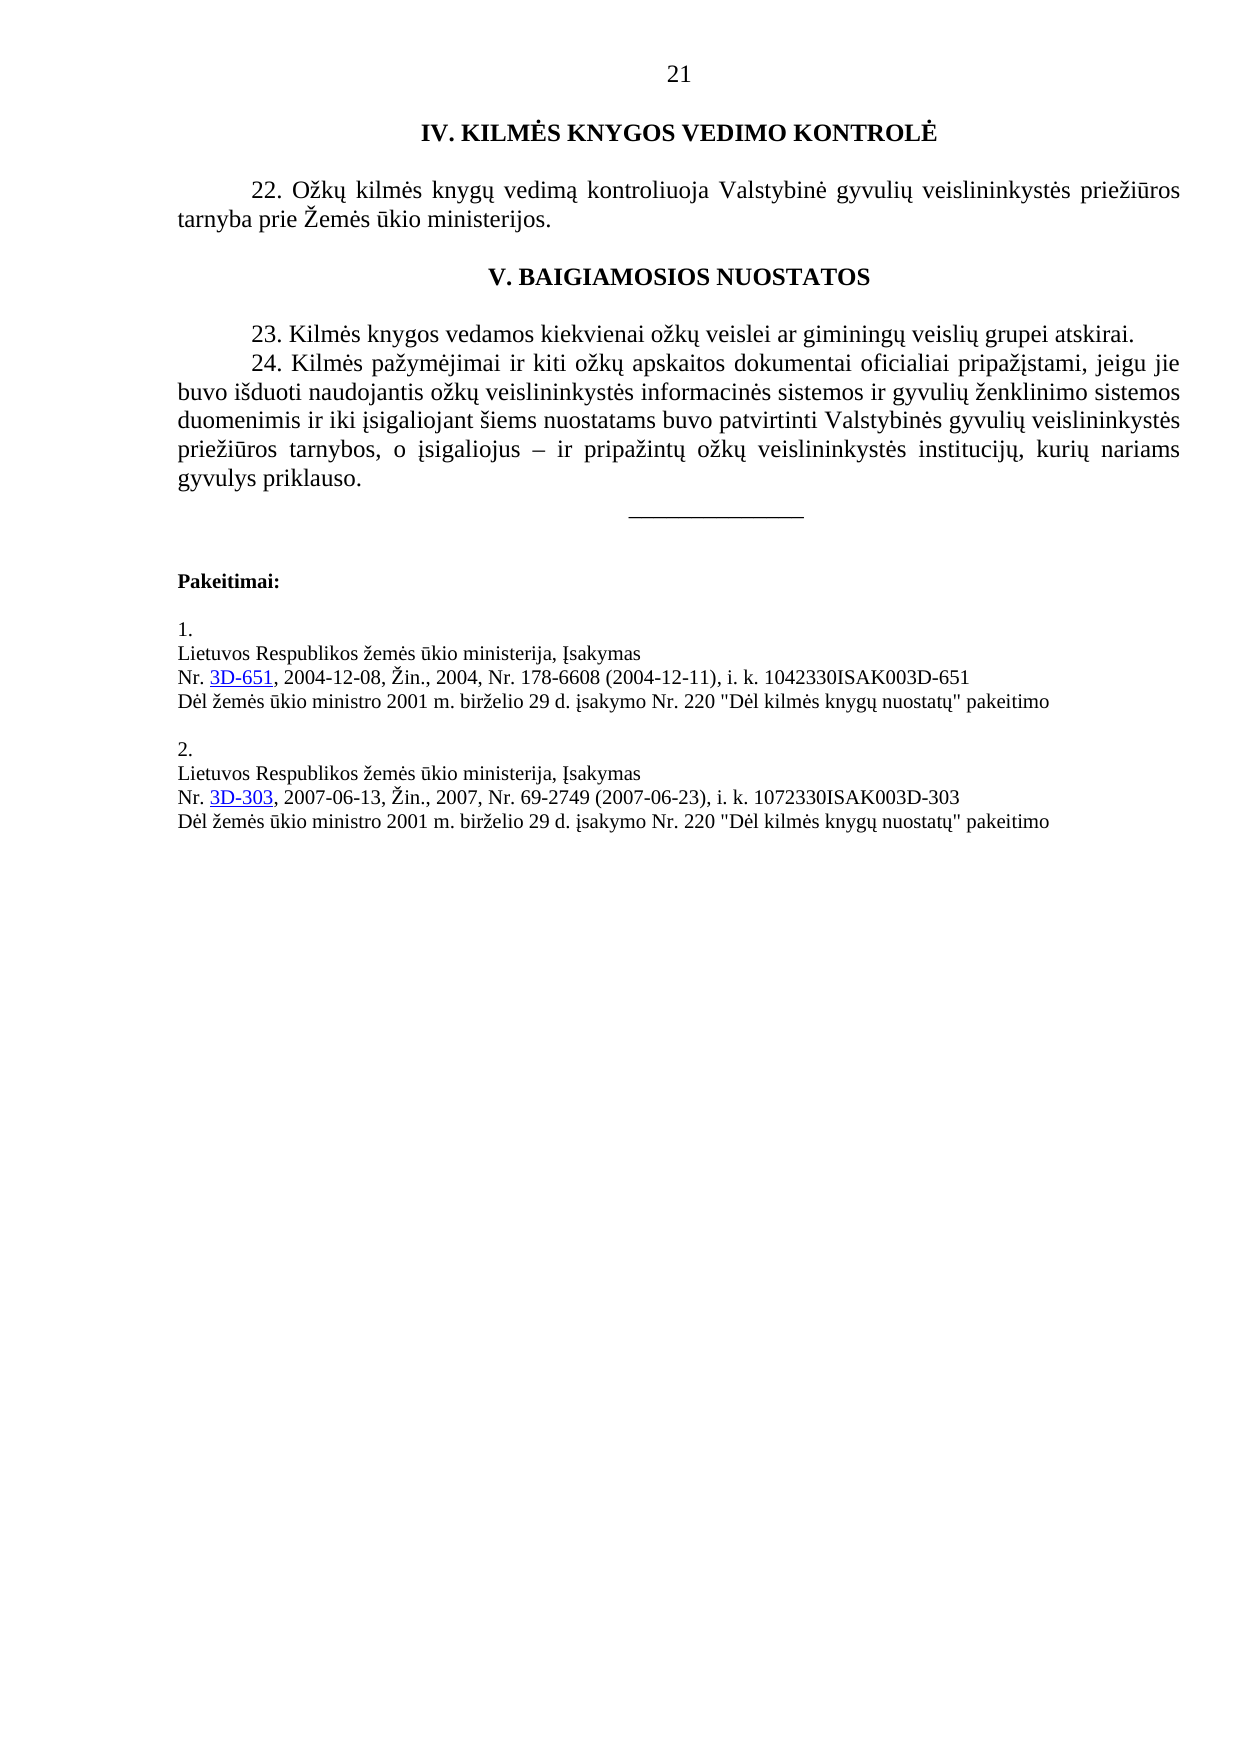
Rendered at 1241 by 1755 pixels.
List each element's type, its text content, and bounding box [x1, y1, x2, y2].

text Nr. 3D-303, 2007-06-13, Žin., 2007, Nr. 69-2749 (2007-06-23), i. k. 1072330ISAK003D-303 [177, 785, 1181, 809]
text Lietuvos Respublikos žemės ūkio ministerija, Įsakymas [177, 761, 1181, 785]
text V. BAIGIAMOSIOS NUOSTATOS [177, 262, 1181, 291]
text Dėl žemės ūkio ministro 2001 m. birželio 29 d. įsakymo Nr. 220 "Dėl kilmės knygų nuostatų" pakeitimo [177, 689, 1181, 713]
text 2. [177, 737, 1181, 761]
text 22. Ožkų kilmės knygų vedimą kontroliuoja Valstybinė gyvulių veislininkystės priežiūros tarnyba prie Žemės ūkio ministerijos. [177, 176, 1181, 233]
text Pakeitimai: [177, 569, 1181, 593]
text 1. [177, 617, 1181, 641]
text Dėl žemės ūkio ministro 2001 m. birželio 29 d. įsakymo Nr. 220 "Dėl kilmės knygų nuostatų" pakeitimo [177, 809, 1181, 833]
text 24. Kilmės pažymėjimai ir kiti ožkų apskaitos dokumentai oficialiai pripažįstami, jeigu jie buvo išduoti naudojantis ožkų veislininkystės informacinės sistemos ir gyvulių ženklinimo sistemos duomenimis ir iki įsigaliojant šiems nuostatams buvo patvirtinti Valstybinės gyvulių veislininkystės priežiūros tarnybos, o įsigaliojus – ir pripažintų ožkų veislininkystės institucijų, kurių nariams gyvulys priklauso. [177, 348, 1181, 492]
text Nr. 3D-651, 2004-12-08, Žin., 2004, Nr. 178-6608 (2004-12-11), i. k. 1042330ISAK003D-651 [177, 665, 1181, 689]
text Lietuvos Respublikos žemės ūkio ministerija, Įsakymas [177, 641, 1181, 665]
text IV. KILMĖS KNYGOS VEDIMO KONTROLĖ [177, 118, 1181, 147]
text 23. Kilmės knygos vedamos kiekvienai ožkų veislei ar giminingų veislių grupei atskirai. [177, 319, 1181, 348]
text ______________ [177, 492, 1181, 521]
